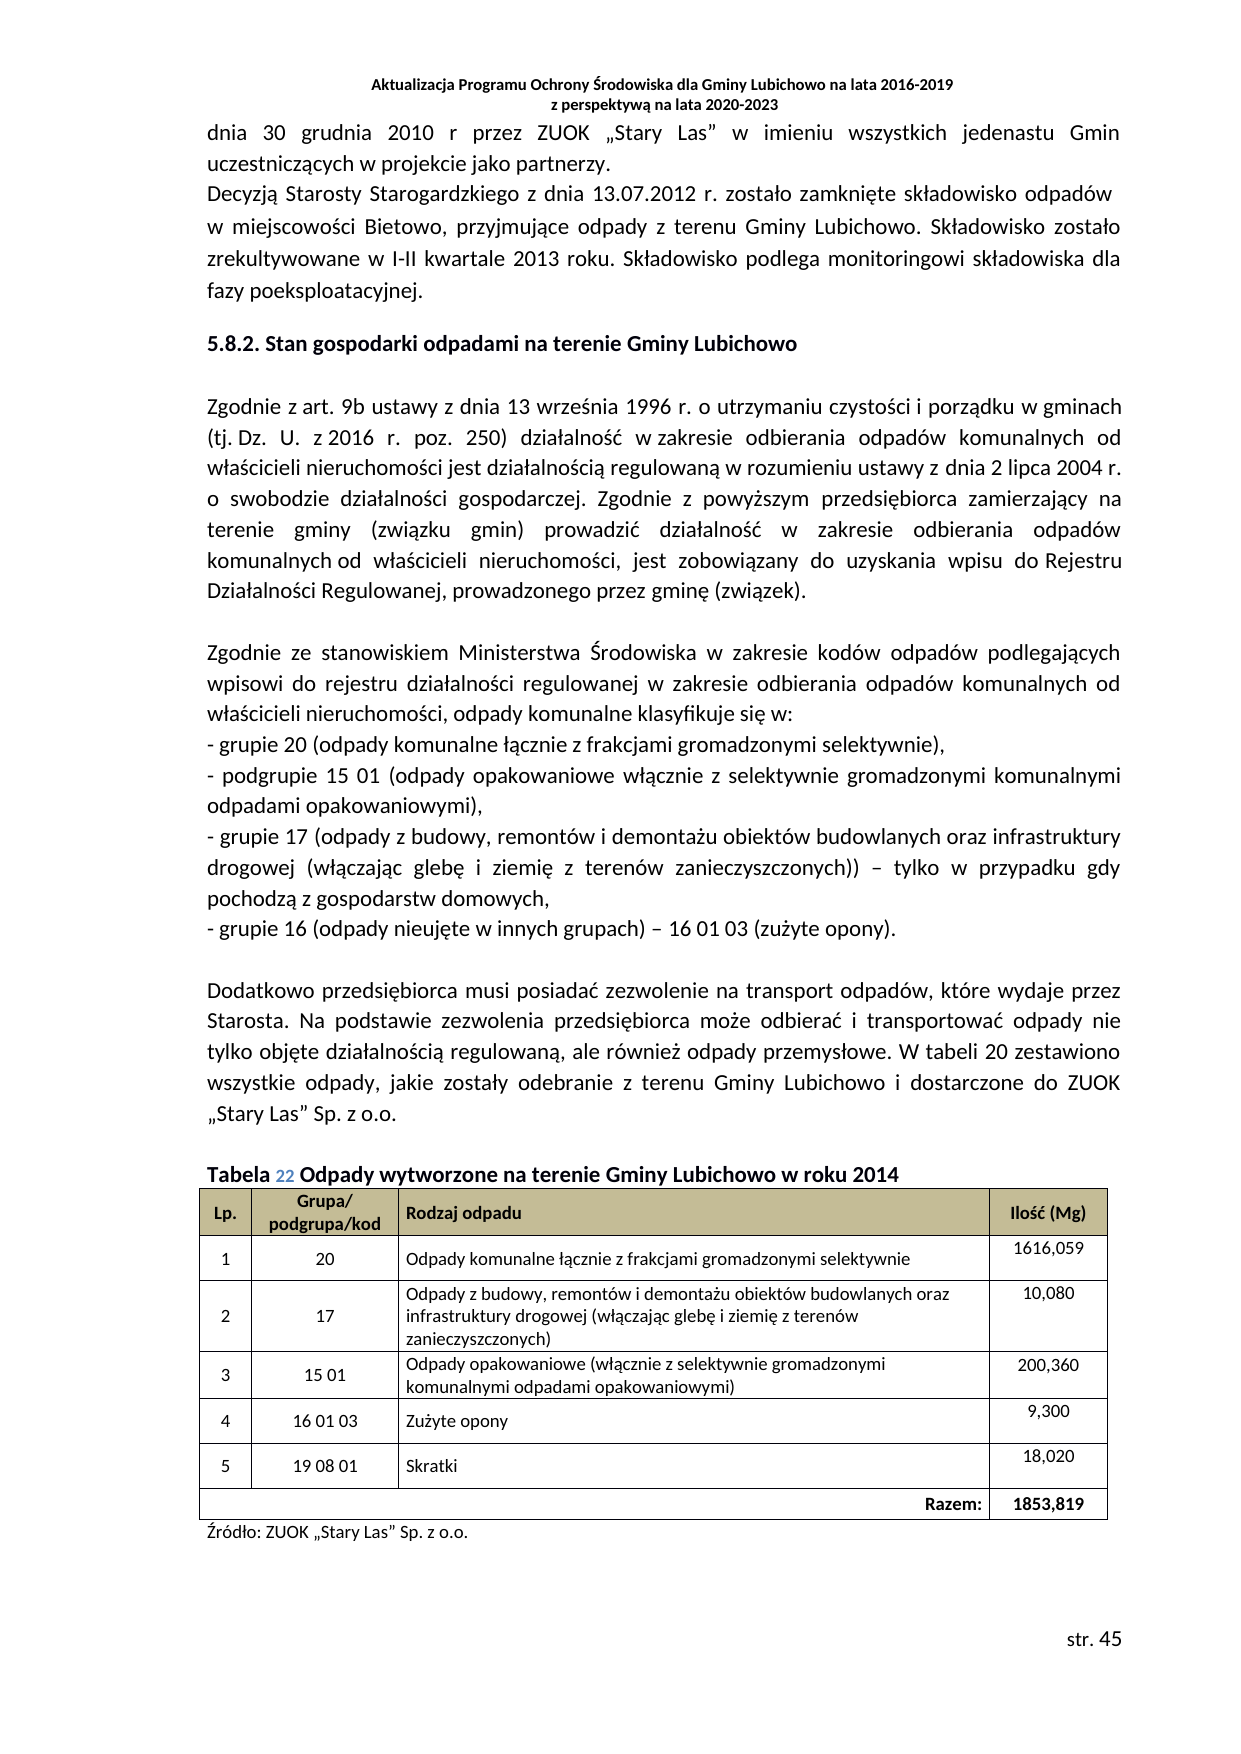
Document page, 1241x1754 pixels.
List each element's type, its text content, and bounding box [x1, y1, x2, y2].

table_cell Odpady z budowy, remontów i demontażu obiektów budowlanych oraz infrastruktury drogowej (włączając glebę i ziemię z terenów zanieczyszczonych) [399, 1281, 989, 1351]
text Źródło: ZUOK „Stary Las” Sp. z o.o. [207, 1520, 1122, 1543]
table_cell 3 [200, 1352, 251, 1398]
table_header Lp. [200, 1189, 251, 1235]
text Tabela 22 Odpady wytworzone na terenie Gminy Lubichowo w roku 2014 [207, 1160, 1122, 1188]
table_cell 2 [200, 1281, 251, 1351]
text Zgodnie ze stanowiskiem Ministerstwa Środowiska w zakresie kodów odpadów podlegających wpisowi do rejestru działalności regulowanej w zakresie odbierania odpadów komunalnych od właścicieli nieruchomości, odpady komunalne klasyfikuje się w: [207, 638, 1122, 727]
table_header Rodzaj odpadu [399, 1189, 989, 1235]
table_cell 20 [252, 1236, 398, 1280]
table_cell 18,020 [990, 1444, 1107, 1488]
table_cell Odpady komunalne łącznie z frakcjami gromadzonymi selektywnie [399, 1236, 989, 1280]
text - grupie 16 (odpady nieujęte w innych grupach) – 16 01 03 (zużyte opony). [207, 914, 1122, 942]
table_cell 15 01 [252, 1352, 398, 1398]
table_cell 17 [252, 1281, 398, 1351]
table_cell 9,300 [990, 1399, 1107, 1443]
text dnia 30 grudnia 2010 r przez ZUOK „Stary Las” w imieniu wszystkich jedenastu Gmin uczestniczących w projekcie jako partnerzy. [207, 118, 1122, 177]
text Decyzją Starosty Starogardzkiego z dnia 13.07.2012 r. zostało zamknięte składowisko odpadów w miejscowości Bietowo, przyjmujące odpady z terenu Gminy Lubichowo. Składowisko zostało zrekultywowane w I-II kwartale 2013 roku. Składowisko podlega monitoringowi składowiska dla fazy poeksploatacyjnej. [207, 179, 1122, 304]
table_cell 1853,819 [990, 1489, 1107, 1519]
table_cell Zużyte opony [399, 1399, 989, 1443]
table_cell Skratki [399, 1444, 989, 1488]
table_cell 16 01 03 [252, 1399, 398, 1443]
table_cell 1 [200, 1236, 251, 1280]
subtitle 5.8.2. Stan gospodarki odpadami na terenie Gminy Lubichowo [207, 329, 1122, 357]
text Zgodnie z art. 9b ustawy z dnia 13 września 1996 r. o utrzymaniu czystości i porządku w gminach (tj. Dz. U. z 2016 r. poz. 250) działalność w zakresie odbierania odpadów komunalnych od właścicieli nieruchomości jest działalnością regulowaną w rozumieniu ustawy z dnia 2 lipca 2004 r. o swobodzie działalności gospodarczej. Zgodnie z powyższym przedsiębiorca zamierzający na terenie gminy (związku gmin) prowadzić działalność w zakresie odbierania odpadów komunalnych od właścicieli nieruchomości, jest zobowiązany do uzyskania wpisu do Rejestru Działalności Regulowanej, prowadzonego przez gminę (związek). [207, 392, 1122, 604]
text - grupie 17 (odpady z budowy, remontów i demontażu obiektów budowlanych oraz infrastruktury drogowej (włączając glebę i ziemię z terenów zanieczyszczonych)) – tylko w przypadku gdy pochodzą z gospodarstw domowych, [207, 822, 1122, 912]
table_cell Razem: [200, 1489, 989, 1519]
table_cell 19 08 01 [252, 1444, 398, 1488]
table_cell 200,360 [990, 1352, 1107, 1398]
table_cell Odpady opakowaniowe (włącznie z selektywnie gromadzonymi komunalnymi odpadami opakowaniowymi) [399, 1352, 989, 1398]
text - podgrupie 15 01 (odpady opakowaniowe włącznie z selektywnie gromadzonymi komunalnymi odpadami opakowaniowymi), [207, 761, 1122, 819]
table_cell 4 [200, 1399, 251, 1443]
table_cell 1616,059 [990, 1236, 1107, 1280]
table_cell 5 [200, 1444, 251, 1488]
table_header Ilość (Mg) [990, 1189, 1107, 1235]
text Dodatkowo przedsiębiorca musi posiadać zezwolenie na transport odpadów, które wydaje przez Starosta. Na podstawie zezwolenia przedsiębiorca może odbierać i transportować odpady nie tylko objęte działalnością regulowaną, ale również odpady przemysłowe. W tabeli 20 zestawiono wszystkie odpady, jakie zostały odebranie z terenu Gminy Lubichowo i dostarczone do ZUOK „Stary Las” Sp. z o.o. [207, 976, 1122, 1127]
text - grupie 20 (odpady komunalne łącznie z frakcjami gromadzonymi selektywnie), [207, 730, 1122, 758]
table_cell 10,080 [990, 1281, 1107, 1351]
table_header Grupa/podgrupa/kod [252, 1189, 398, 1235]
